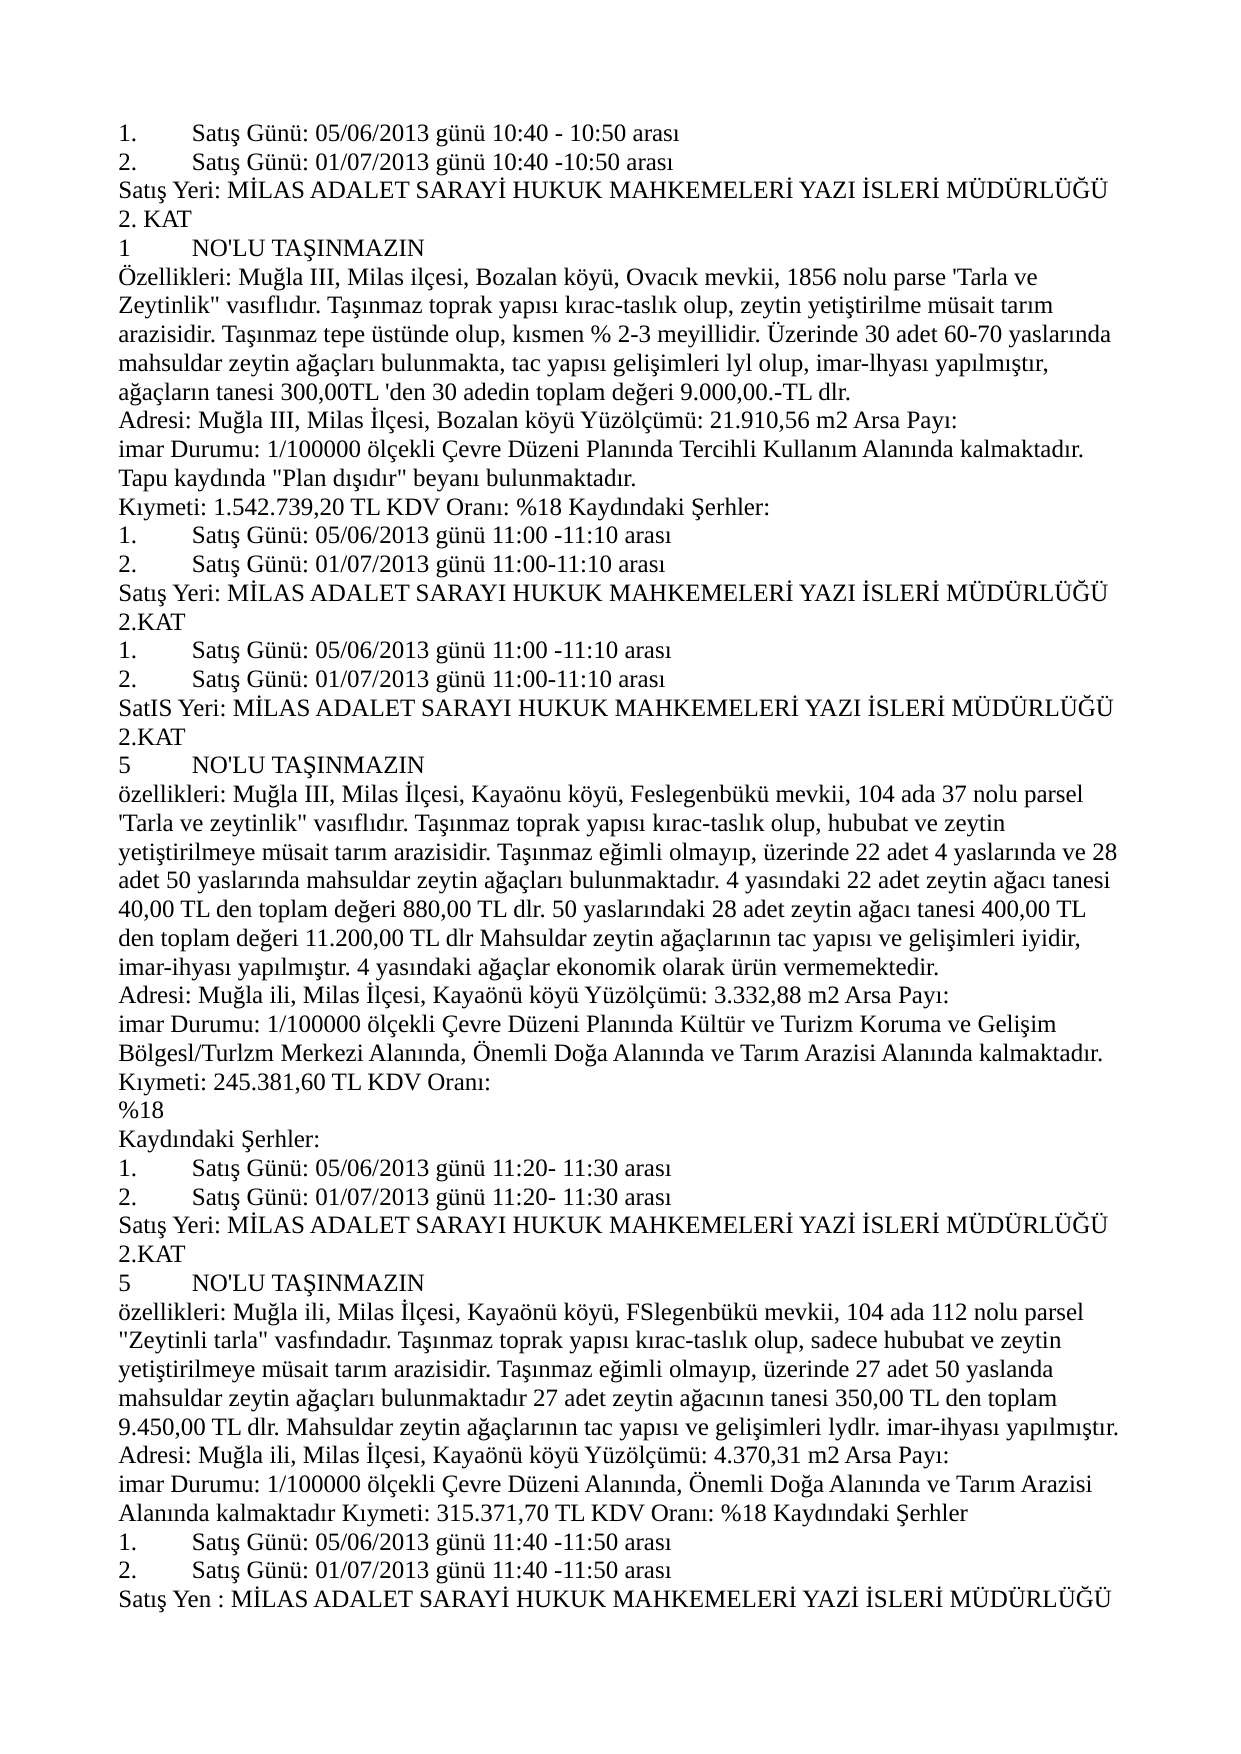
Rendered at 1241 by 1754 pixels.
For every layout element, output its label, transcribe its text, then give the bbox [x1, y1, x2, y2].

text 2. Satış Günü: 01/07/2013 günü 11:20- 11:30 arası [118, 1182, 1122, 1211]
text 1. Satış Günü: 05/06/2013 günü 11:40 -11:50 arası [118, 1527, 1122, 1556]
text 5 NO'LU TAŞINMAZIN [118, 1268, 1122, 1297]
text Satış Yen : MİLAS ADALET SARAYİ HUKUK MAHKEMELERİ YAZİ İSLERİ MÜDÜRLÜĞÜ [118, 1584, 1122, 1613]
text 2. Satış Günü: 01/07/2013 günü 11:00-11:10 arası [118, 549, 1122, 578]
text Kaydındaki Şerhler: [118, 1124, 1122, 1153]
text 5 NO'LU TAŞINMAZIN [118, 751, 1122, 779]
text özellikleri: Muğla III, Milas İlçesi, Kayaönu köyü, Feslegenbükü mevkii, 104 ada 37 nolu parsel 'Tarla ve zeytinlik" vasıflıdır. Taşınmaz toprak yapısı kırac-taslık olup, hububat ve zeytin yetiştirilmeye müsait tarım arazisidir. Taşınmaz eğimli olmayıp, üzerinde 22 adet 4 yaslarında ve 28 adet 50 yaslarında mahsuldar zeytin ağaçları bulunmaktadır. 4 yasındaki 22 adet zeytin ağacı tanesi 40,00 TL den toplam değeri 880,00 TL dlr. 50 yaslarındaki 28 adet zeytin ağacı tanesi 400,00 TL den toplam değeri 11.200,00 TL dlr Mahsuldar zeytin ağaçlarının tac yapısı ve gelişimleri iyidir, imar-ihyası yapılmıştır. 4 yasındaki ağaçlar ekonomik olarak ürün vermemektedir. [118, 779, 1122, 981]
text Kıymeti: 245.381,60 TL KDV Oranı: [118, 1067, 1122, 1096]
text Kıymeti: 1.542.739,20 TL KDV Oranı: %18 Kaydındaki Şerhler: [118, 492, 1122, 521]
text Satış Yeri: MİLAS ADALET SARAYİ HUKUK MAHKEMELERİ YAZI İSLERİ MÜDÜRLÜĞÜ 2. KAT [118, 176, 1122, 233]
text imar Durumu: 1/100000 ölçekli Çevre Düzeni Planında Tercihli Kullanım Alanında kalmaktadır. Tapu kaydında "Plan dışıdır" beyanı bulunmaktadır. [118, 434, 1122, 492]
text 2. Satış Günü: 01/07/2013 günü 11:00-11:10 arası [118, 664, 1122, 693]
text 1 NO'LU TAŞINMAZIN [118, 233, 1122, 262]
text %18 [118, 1096, 1122, 1124]
text Özellikleri: Muğla III, Milas ilçesi, Bozalan köyü, Ovacık mevkii, 1856 nolu parse 'Tarla ve Zeytinlik" vasıflıdır. Taşınmaz toprak yapısı kırac-taslık olup, zeytin yetiştirilme müsait tarım arazisidir. Taşınmaz tepe üstünde olup, kısmen % 2-3 meyillidir. Üzerinde 30 adet 60-70 yaslarında mahsuldar zeytin ağaçları bulunmakta, tac yapısı gelişimleri lyl olup, imar-lhyası yapılmıştır, ağaçların tanesi 300,00TL 'den 30 adedin toplam değeri 9.000,00.-TL dlr. [118, 262, 1122, 406]
text Adresi: Muğla ili, Milas İlçesi, Kayaönü köyü Yüzölçümü: 3.332,88 m2 Arsa Payı: [118, 981, 1122, 1009]
text özellikleri: Muğla ili, Milas İlçesi, Kayaönü köyü, FSlegenbükü mevkii, 104 ada 112 nolu parsel "Zeytinli tarla" vasfındadır. Taşınmaz toprak yapısı kırac-taslık olup, sadece hububat ve zeytin yetiştirilmeye müsait tarım arazisidir. Taşınmaz eğimli olmayıp, üzerinde 27 adet 50 yaslanda mahsuldar zeytin ağaçları bulunmaktadır 27 adet zeytin ağacının tanesi 350,00 TL den toplam 9.450,00 TL dlr. Mahsuldar zeytin ağaçlarının tac yapısı ve gelişimleri lydlr. imar-ihyası yapılmıştır. [118, 1297, 1122, 1441]
text 2. Satış Günü: 01/07/2013 günü 10:40 -10:50 arası [118, 147, 1122, 176]
text 2. Satış Günü: 01/07/2013 günü 11:40 -11:50 arası [118, 1556, 1122, 1584]
text Adresi: Muğla ili, Milas İlçesi, Kayaönü köyü Yüzölçümü: 4.370,31 m2 Arsa Payı: [118, 1441, 1122, 1469]
text 1. Satış Günü: 05/06/2013 günü 11:20- 11:30 arası [118, 1153, 1122, 1182]
text 1. Satış Günü: 05/06/2013 günü 11:00 -11:10 arası [118, 521, 1122, 549]
text 1. Satış Günü: 05/06/2013 günü 11:00 -11:10 arası [118, 636, 1122, 664]
text imar Durumu: 1/100000 ölçekli Çevre Düzeni Planında Kültür ve Turizm Koruma ve Gelişim Bölgesl/Turlzm Merkezi Alanında, Önemli Doğa Alanında ve Tarım Arazisi Alanında kalmaktadır. [118, 1009, 1122, 1067]
text SatIS Yeri: MİLAS ADALET SARAYI HUKUK MAHKEMELERİ YAZI İSLERİ MÜDÜRLÜĞÜ 2.KAT [118, 693, 1122, 751]
text imar Durumu: 1/100000 ölçekli Çevre Düzeni Alanında, Önemli Doğa Alanında ve Tarım Arazisi Alanında kalmaktadır Kıymeti: 315.371,70 TL KDV Oranı: %18 Kaydındaki Şerhler [118, 1469, 1122, 1527]
text 1. Satış Günü: 05/06/2013 günü 10:40 - 10:50 arası [118, 118, 1122, 147]
text Satış Yeri: MİLAS ADALET SARAYI HUKUK MAHKEMELERİ YAZİ İSLERİ MÜDÜRLÜĞÜ 2.KAT [118, 1211, 1122, 1268]
text Adresi: Muğla III, Milas İlçesi, Bozalan köyü Yüzölçümü: 21.910,56 m2 Arsa Payı: [118, 406, 1122, 434]
text Satış Yeri: MİLAS ADALET SARAYI HUKUK MAHKEMELERİ YAZI İSLERİ MÜDÜRLÜĞÜ 2.KAT [118, 578, 1122, 636]
